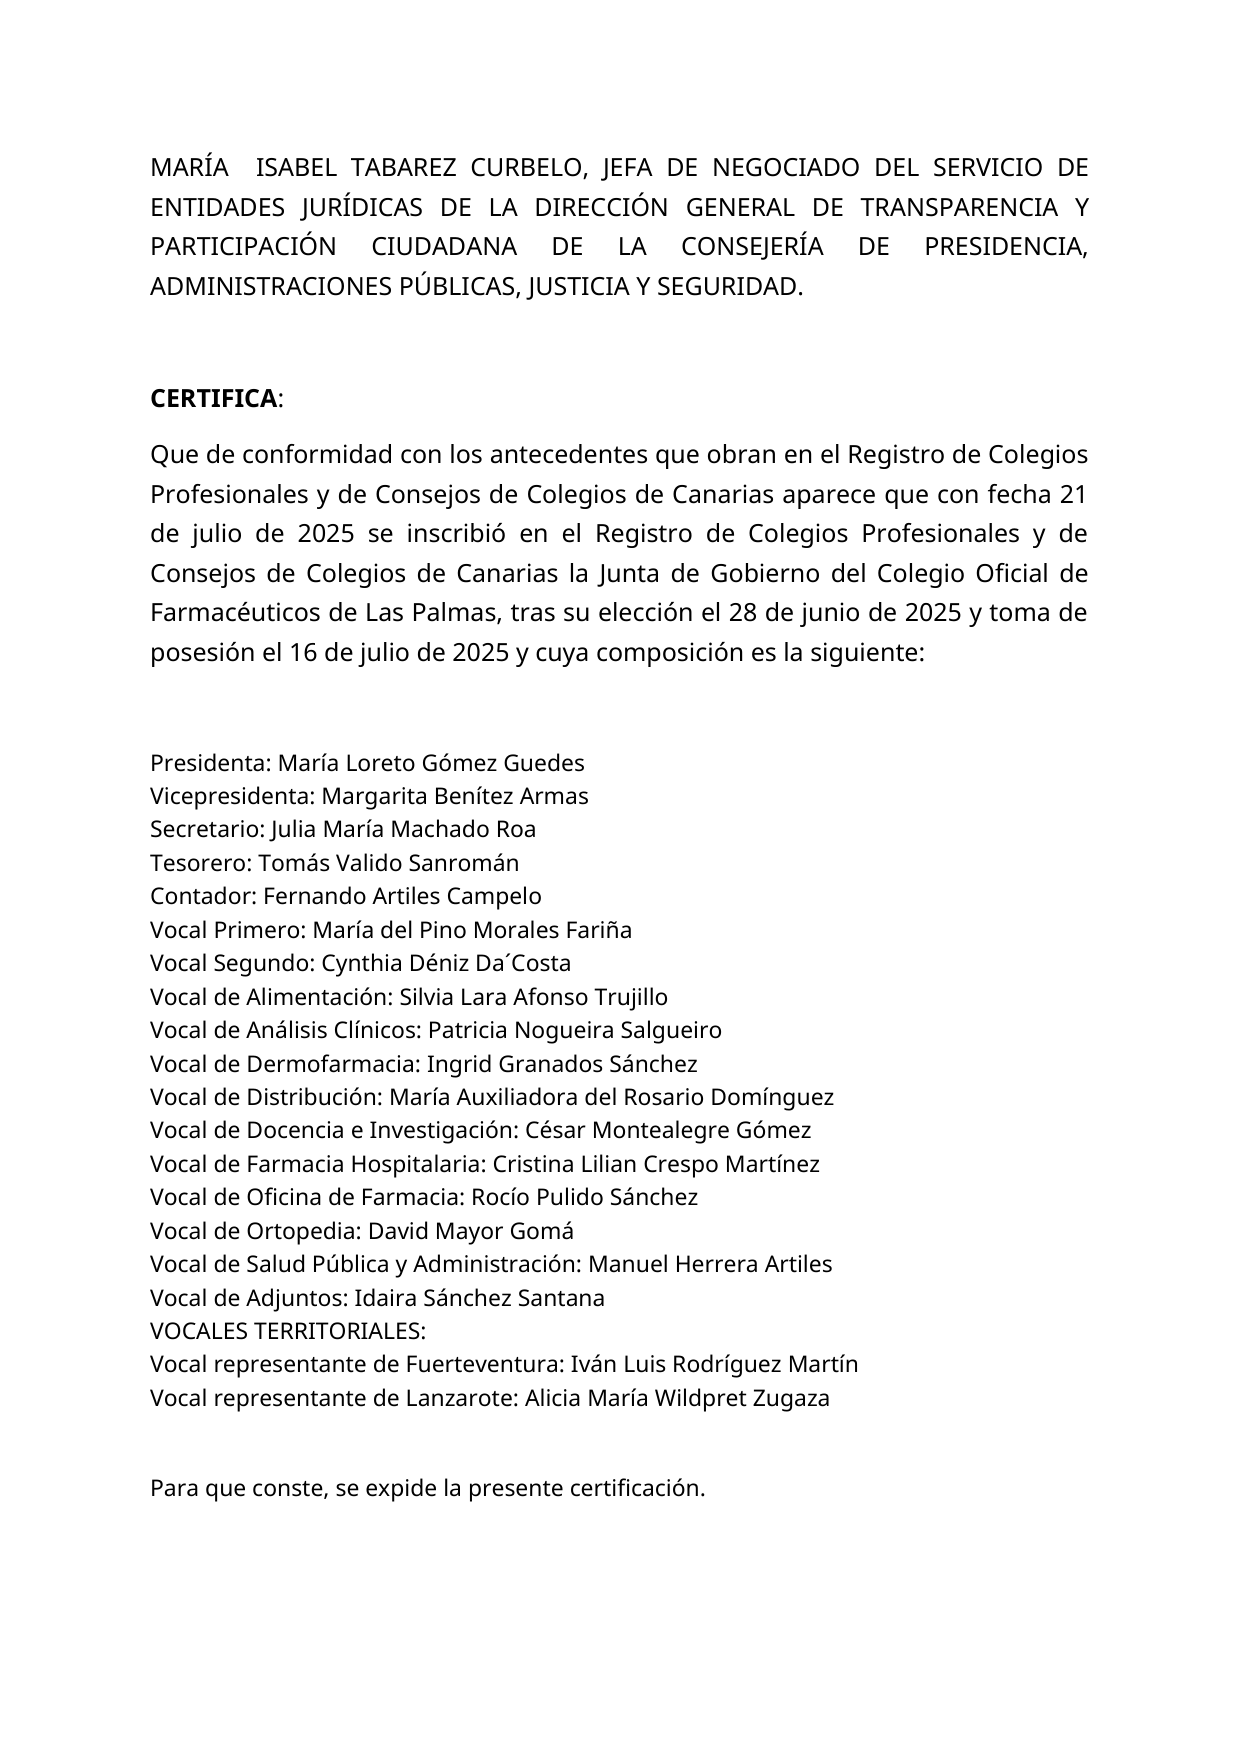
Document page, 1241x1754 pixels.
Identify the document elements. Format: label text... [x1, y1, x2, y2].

text Vocal representante de Lanzarote: Alicia María Wildpret Zugaza [150, 1382, 1090, 1413]
text Vocal representante de Fuerteventura: Iván Luis Rodríguez Martín [150, 1348, 1090, 1380]
text Vocal de Farmacia Hospitalaria: Cristina Lilian Crespo Martínez [150, 1148, 1090, 1179]
text VOCALES TERRITORIALES: [150, 1315, 1090, 1346]
text CERTIFICA: [150, 381, 1090, 415]
text Secretario: Julia María Machado Roa [150, 813, 1090, 845]
text Vocal Segundo: Cynthia Déniz Da´Costa [150, 947, 1090, 978]
text Vocal de Adjuntos: Idaira Sánchez Santana [150, 1282, 1090, 1313]
text Para que conste, se expide la presente certificación. [150, 1471, 1090, 1503]
text Vocal de Dermofarmacia: Ingrid Granados Sánchez [150, 1047, 1090, 1079]
text Vocal de Oficina de Farmacia: Rocío Pulido Sánchez [150, 1181, 1090, 1212]
text MARÍA ISABEL TABAREZ CURBELO, JEFA DE NEGOCIADO DEL SERVICIO DE ENTIDADES JURÍDICAS DE LA DIRECCIÓN GENERAL DE TRANSPARENCIA Y PARTICIPACIÓN CIUDADANA DE LA CONSEJERÍA DE PRESIDENCIA, ADMINISTRACIONES PÚBLICAS, JUSTICIA Y SEGURIDAD. [150, 150, 1090, 302]
text Vocal de Alimentación: Silvia Lara Afonso Trujillo [150, 981, 1090, 1012]
text Presidenta: María Loreto Gómez Guedes [150, 747, 1090, 778]
text Que de conformidad con los antecedentes que obran en el Registro de Colegios Profesionales y de Consejos de Colegios de Canarias aparece que con fecha 21 de julio de 2025 se inscribió en el Registro de Colegios Profesionales y de Consejos de Colegios de Canarias la Junta de Gobierno del Colegio Oficial de Farmacéuticos de Las Palmas, tras su elección el 28 de junio de 2025 y toma de posesión el 16 de julio de 2025 y cuya composición es la siguiente: [150, 437, 1090, 668]
text Vocal de Distribución: María Auxiliadora del Rosario Domínguez [150, 1081, 1090, 1112]
text Vocal Primero: María del Pino Morales Fariña [150, 914, 1090, 945]
text Tesorero: Tomás Valido Sanromán [150, 847, 1090, 878]
text Vocal de Análisis Clínicos: Patricia Nogueira Salgueiro [150, 1014, 1090, 1045]
text Vicepresidenta: Margarita Benítez Armas [150, 780, 1090, 811]
text Vocal de Salud Pública y Administración: Manuel Herrera Artiles [150, 1248, 1090, 1279]
text Vocal de Ortopedia: David Mayor Gomá [150, 1215, 1090, 1246]
text Vocal de Docencia e Investigación: César Montealegre Gómez [150, 1114, 1090, 1146]
text Contador: Fernando Artiles Campelo [150, 880, 1090, 912]
